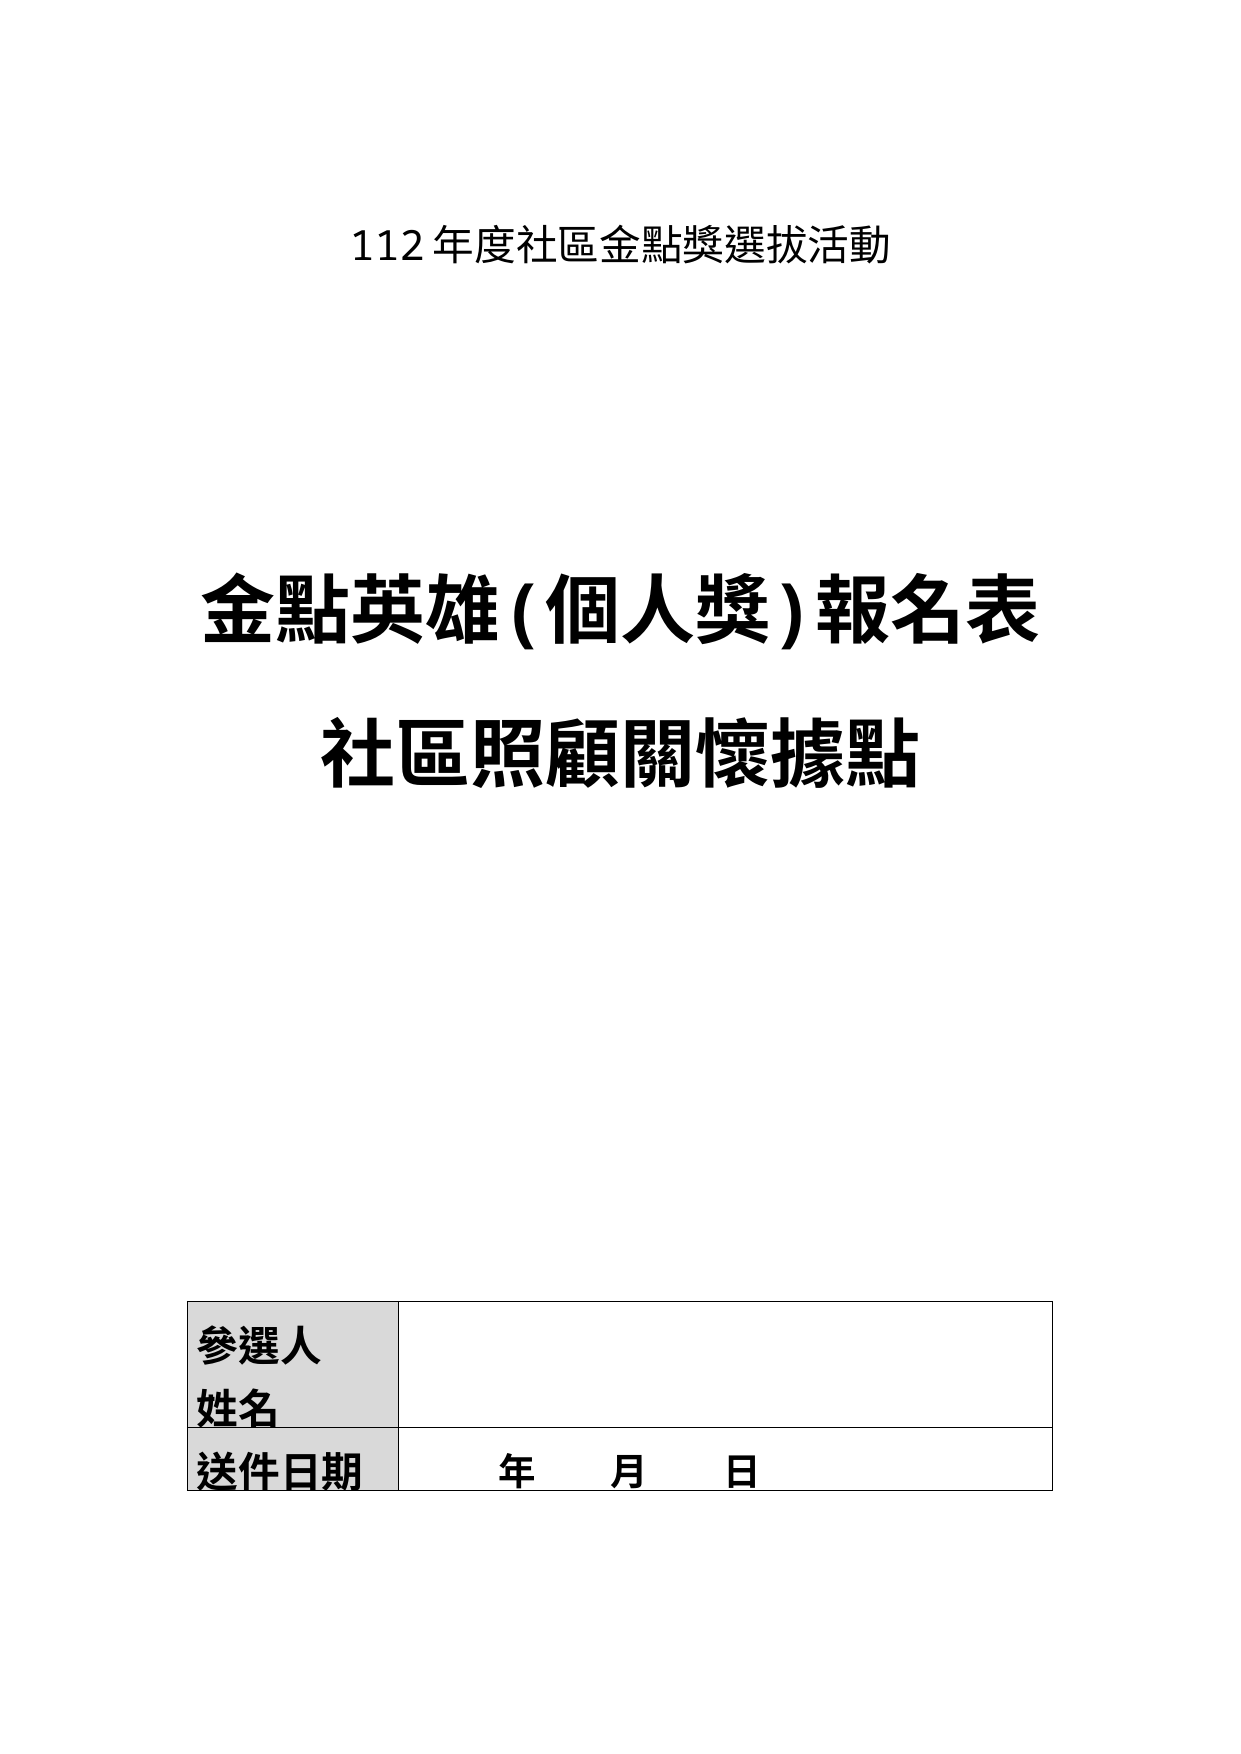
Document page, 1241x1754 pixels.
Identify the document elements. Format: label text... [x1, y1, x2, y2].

text 社區照顧關懷據點 [187, 676, 1053, 801]
table_header 參選人 姓名 [188, 1302, 398, 1427]
table_cell 年 月 日 [399, 1428, 1052, 1490]
text 金點英雄(個人獎)報名表 [187, 532, 1053, 657]
table_cell 送件日期 [188, 1428, 398, 1490]
text 112年度社區金點獎選拔活動 [187, 201, 1053, 263]
table_header [399, 1302, 1052, 1427]
